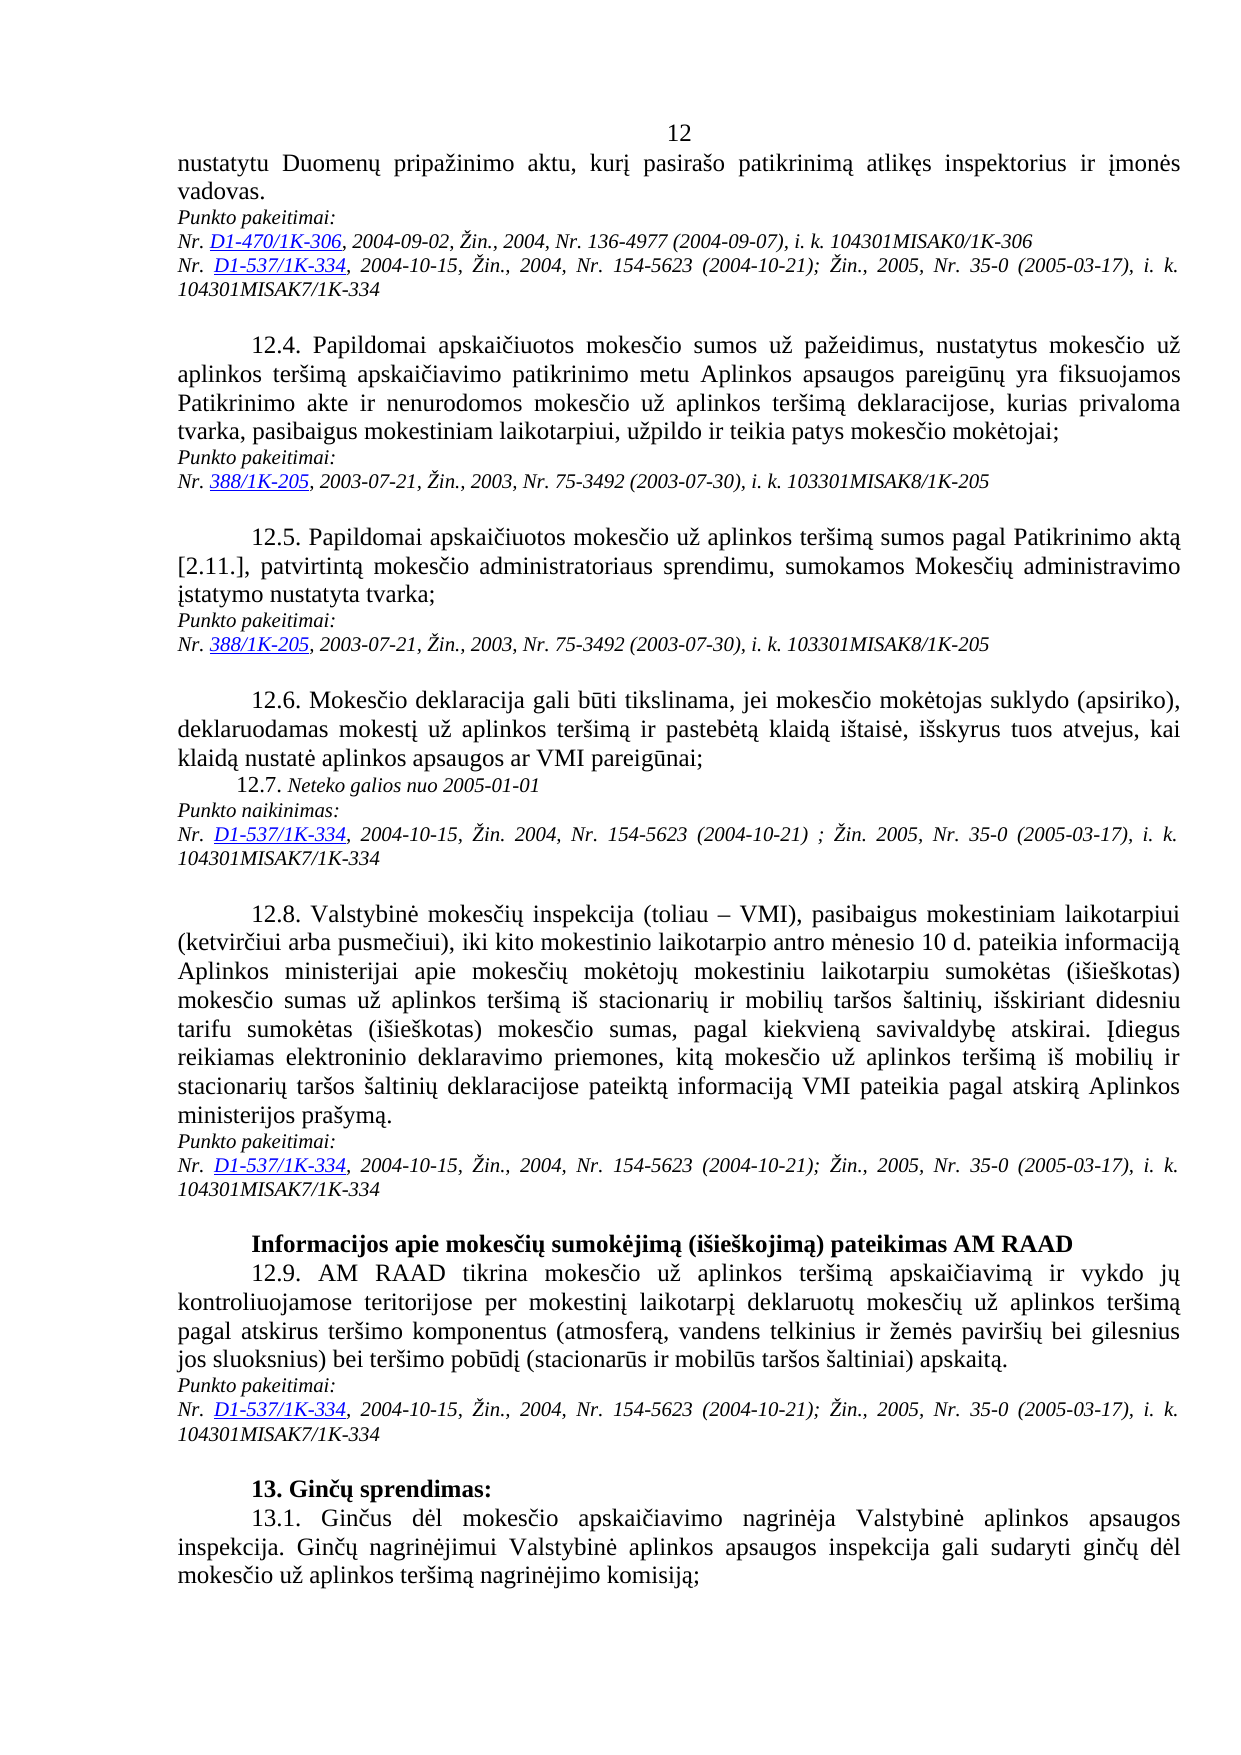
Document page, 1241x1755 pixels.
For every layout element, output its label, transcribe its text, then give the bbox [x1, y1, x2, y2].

text Nr. D1-537/1K-334, 2004-10-15, Žin. 2004, Nr. 154-5623 (2004-10-21) ; Žin. 2005, Nr. 35-0 (2005-03-17), i. k. 104301MISAK7/1K-334 [177, 822, 1181, 870]
text 12.7. Neteko galios nuo 2005-01-01 [177, 771, 1181, 798]
text Nr. D1-537/1K-334, 2004-10-15, Žin., 2004, Nr. 154-5623 (2004-10-21); Žin., 2005, Nr. 35-0 (2005-03-17), i. k. 104301MISAK7/1K-334 [177, 1397, 1181, 1446]
text Punkto naikinimas: [177, 798, 1181, 822]
text Nr. D1-537/1K-334, 2004-10-15, Žin., 2004, Nr. 154-5623 (2004-10-21); Žin., 2005, Nr. 35-0 (2005-03-17), i. k. 104301MISAK7/1K-334 [177, 1153, 1181, 1201]
text nustatytu Duomenų pripažinimo aktu, kurį pasirašo patikrinimą atlikęs inspektorius ir įmonės vadovas. [177, 148, 1181, 205]
text Nr. D1-537/1K-334, 2004-10-15, Žin., 2004, Nr. 154-5623 (2004-10-21); Žin., 2005, Nr. 35-0 (2005-03-17), i. k. 104301MISAK7/1K-334 [177, 253, 1181, 301]
text 12.9. AM RAAD tikrina mokesčio už aplinkos teršimą apskaičiavimą ir vykdo jų kontroliuojamose teritorijose per mokestinį laikotarpį deklaruotų mokesčių už aplinkos teršimą pagal atskirus teršimo komponentus (atmosferą, vandens telkinius ir žemės paviršių bei gilesnius jos sluoksnius) bei teršimo pobūdį (stacionarūs ir mobilūs taršos šaltiniai) apskaitą. [177, 1258, 1181, 1373]
text Informacijos apie mokesčių sumokėjimą (išieškojimą) pateikimas AM RAAD [177, 1229, 1181, 1258]
text Punkto pakeitimai: [177, 608, 1181, 632]
text 12.4. Papildomai apskaičiuotos mokesčio sumos už pažeidimus, nustatytus mokesčio už aplinkos teršimą apskaičiavimo patikrinimo metu Aplinkos apsaugos pareigūnų yra fiksuojamos Patikrinimo akte ir nenurodomos mokesčio už aplinkos teršimą deklaracijose, kurias privaloma tvarka, pasibaigus mokestiniam laikotarpiui, užpildo ir teikia patys mokesčio mokėtojai; [177, 330, 1181, 445]
text Nr. 388/1K-205, 2003-07-21, Žin., 2003, Nr. 75-3492 (2003-07-30), i. k. 103301MISAK8/1K-205 [177, 469, 1181, 493]
text Punkto pakeitimai: [177, 1129, 1181, 1153]
text Nr. D1-470/1K-306, 2004-09-02, Žin., 2004, Nr. 136-4977 (2004-09-07), i. k. 104301MISAK0/1K-306 [177, 229, 1181, 253]
text 12.8. Valstybinė mokesčių inspekcija (toliau – VMI), pasibaigus mokestiniam laikotarpiui (ketvirčiui arba pusmečiui), iki kito mokestinio laikotarpio antro mėnesio 10 d. pateikia informaciją Aplinkos ministerijai apie mokesčių mokėtojų mokestiniu laikotarpiu sumokėtas (išieškotas) mokesčio sumas už aplinkos teršimą iš stacionarių ir mobilių taršos šaltinių, išskiriant didesniu tarifu sumokėtas (išieškotas) mokesčio sumas, pagal kiekvieną savivaldybę atskirai. Įdiegus reikiamas elektroninio deklaravimo priemones, kitą mokesčio už aplinkos teršimą iš mobilių ir stacionarių taršos šaltinių deklaracijose pateiktą informaciją VMI pateikia pagal atskirą Aplinkos ministerijos prašymą. [177, 899, 1181, 1129]
text Nr. 388/1K-205, 2003-07-21, Žin., 2003, Nr. 75-3492 (2003-07-30), i. k. 103301MISAK8/1K-205 [177, 632, 1181, 656]
text 12.5. Papildomai apskaičiuotos mokesčio už aplinkos teršimą sumos pagal Patikrinimo aktą [2.11.], patvirtintą mokesčio administratoriaus sprendimu, sumokamos Mokesčių administravimo įstatymo nustatyta tvarka; [177, 522, 1181, 608]
text 13.1. Ginčus dėl mokesčio apskaičiavimo nagrinėja Valstybinė aplinkos apsaugos inspekcija. Ginčų nagrinėjimui Valstybinė aplinkos apsaugos inspekcija gali sudaryti ginčų dėl mokesčio už aplinkos teršimą nagrinėjimo komisiją; [177, 1503, 1181, 1589]
text 12.6. Mokesčio deklaracija gali būti tikslinama, jei mokesčio mokėtojas suklydo (apsiriko), deklaruodamas mokestį už aplinkos teršimą ir pastebėtą klaidą ištaisė, išskyrus tuos atvejus, kai klaidą nustatė aplinkos apsaugos ar VMI pareigūnai; [177, 685, 1181, 771]
text Punkto pakeitimai: [177, 205, 1181, 229]
text Punkto pakeitimai: [177, 1373, 1181, 1397]
text 13. Ginčų sprendimas: [177, 1474, 1181, 1503]
text Punkto pakeitimai: [177, 445, 1181, 469]
